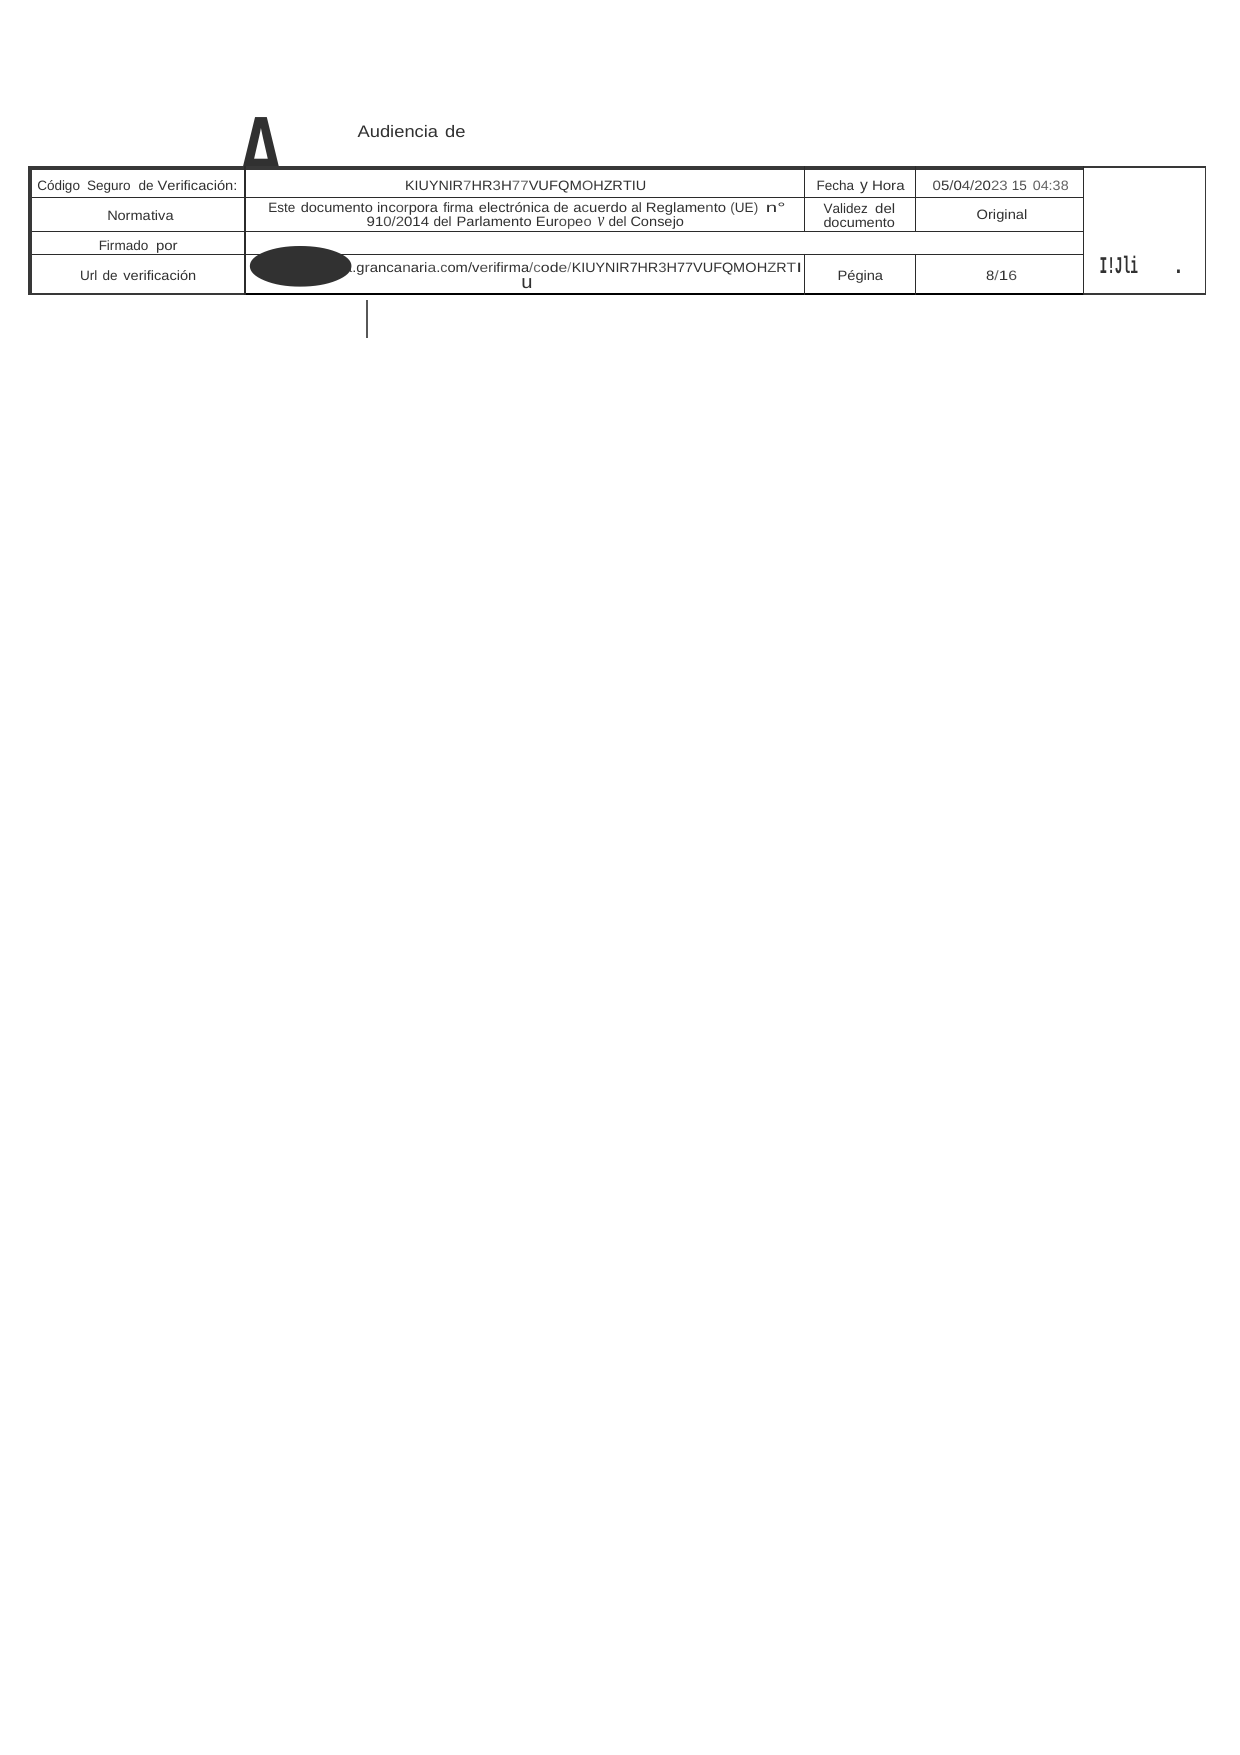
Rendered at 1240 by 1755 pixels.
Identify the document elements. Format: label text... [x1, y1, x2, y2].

table_cell Original [916, 198, 1083, 231]
table_cell Url de verificación [32, 255, 244, 293]
text • [21, 166, 1236, 329]
table_header Código Seguro de Verificación: [32, 170, 244, 197]
table_header Fecha y Hora [805, 170, 915, 197]
table_cell https//verifirma.grancanaria.com/verifirma/code/KIUYNIR7HR3H77VUFQMOHZRTI u [246, 255, 804, 293]
table_cell [246, 232, 1083, 254]
table_cell Firmado por [32, 232, 244, 254]
table_cell Validez del documento [805, 198, 915, 231]
table_cell 8/16 [916, 255, 1083, 293]
table_header 05/04/2023 15 04:38 [916, 170, 1083, 197]
table_header KIUYNIR7HR3H77VUFQMOHZRTIU [246, 170, 804, 197]
table_cell Este documento incorpora firma electrónica de acuerdo al Reglamento (UE) n° 910/2014 del Parlamento Europeo v del Consejo [246, 198, 804, 231]
table_header I!Jli . [1084, 168, 1205, 293]
table_cell Pégina [805, 255, 915, 293]
table_cell Normativa [32, 198, 244, 231]
